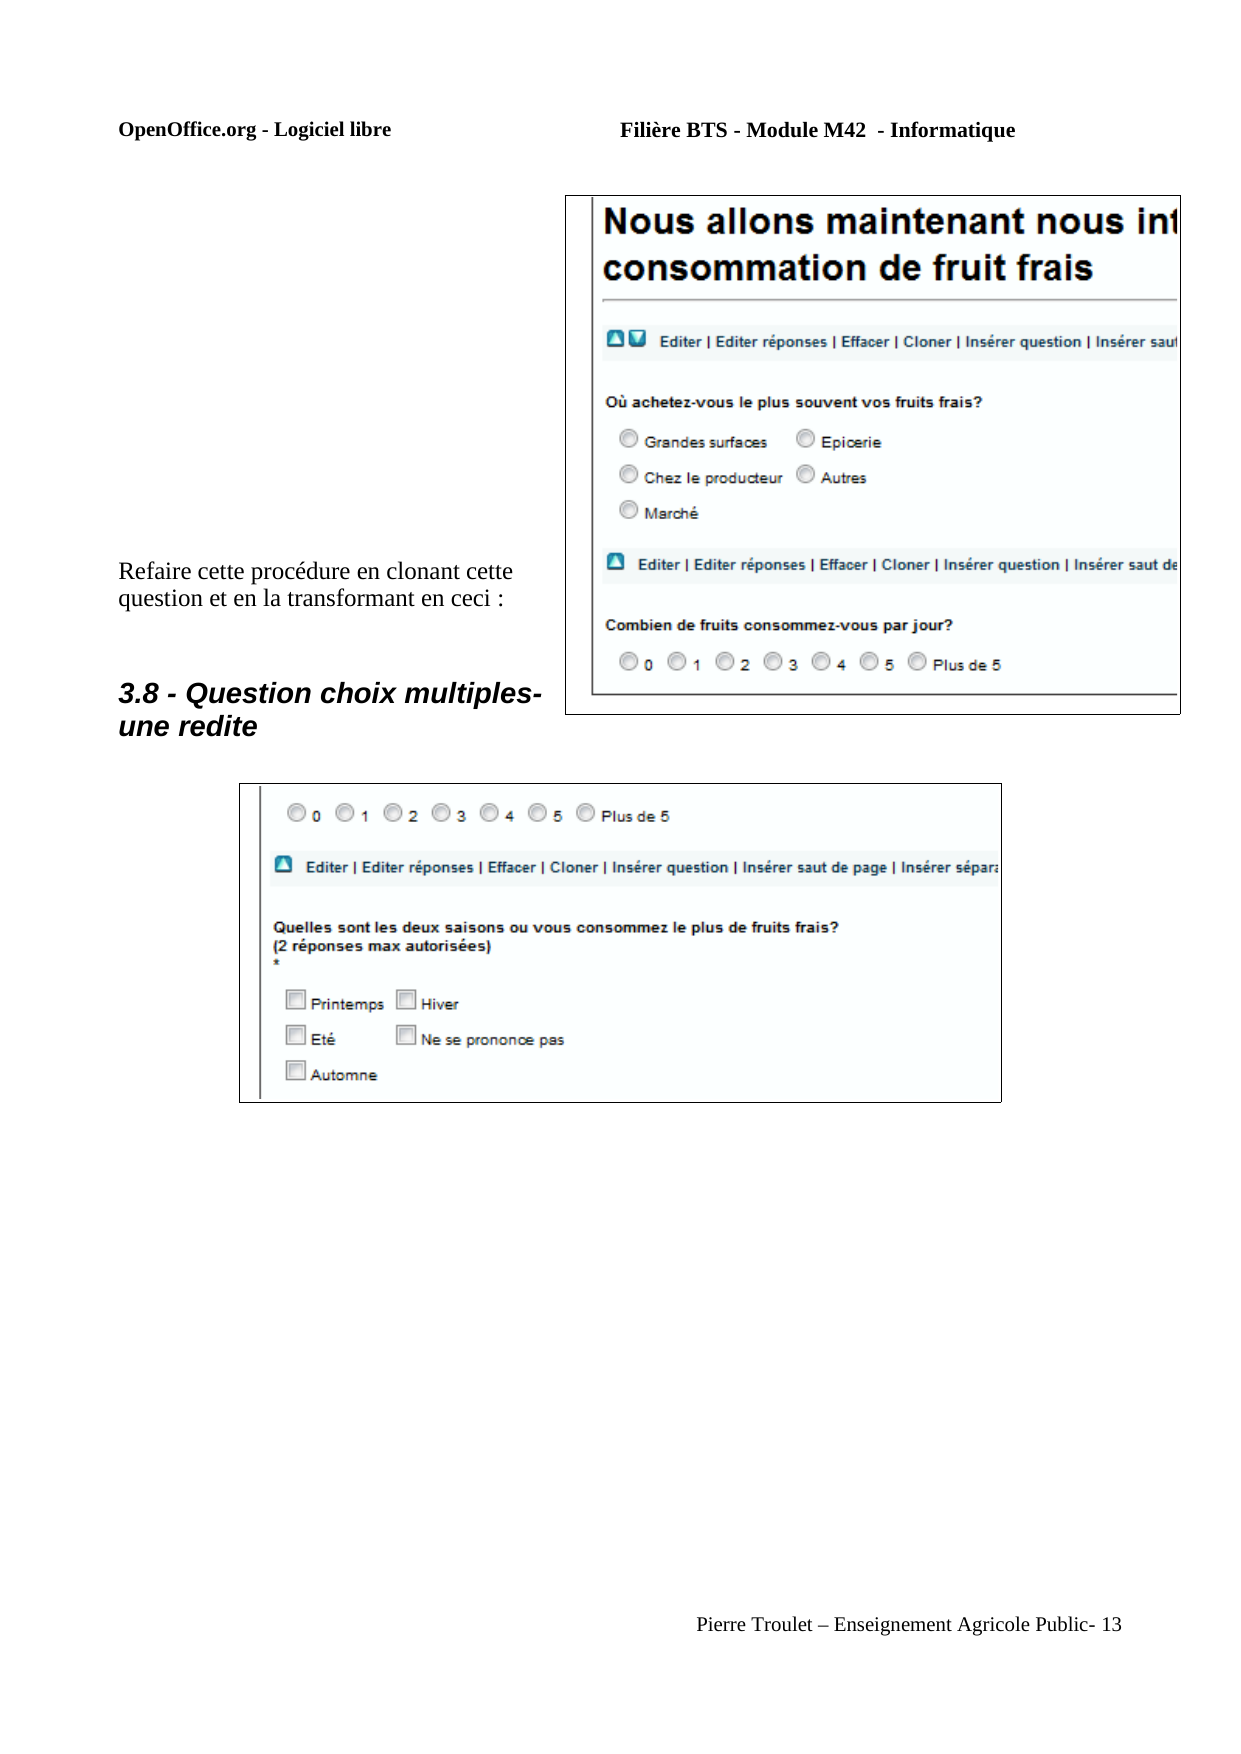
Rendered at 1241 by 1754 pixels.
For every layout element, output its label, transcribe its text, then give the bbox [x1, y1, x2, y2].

text Refaire cette procédure en clonant cette question et en la transformant en ceci : [118, 557, 564, 612]
picture [567, 197, 1178, 711]
picture [241, 786, 999, 1099]
subtitle Question choix multiples- une redite [118, 677, 1122, 743]
